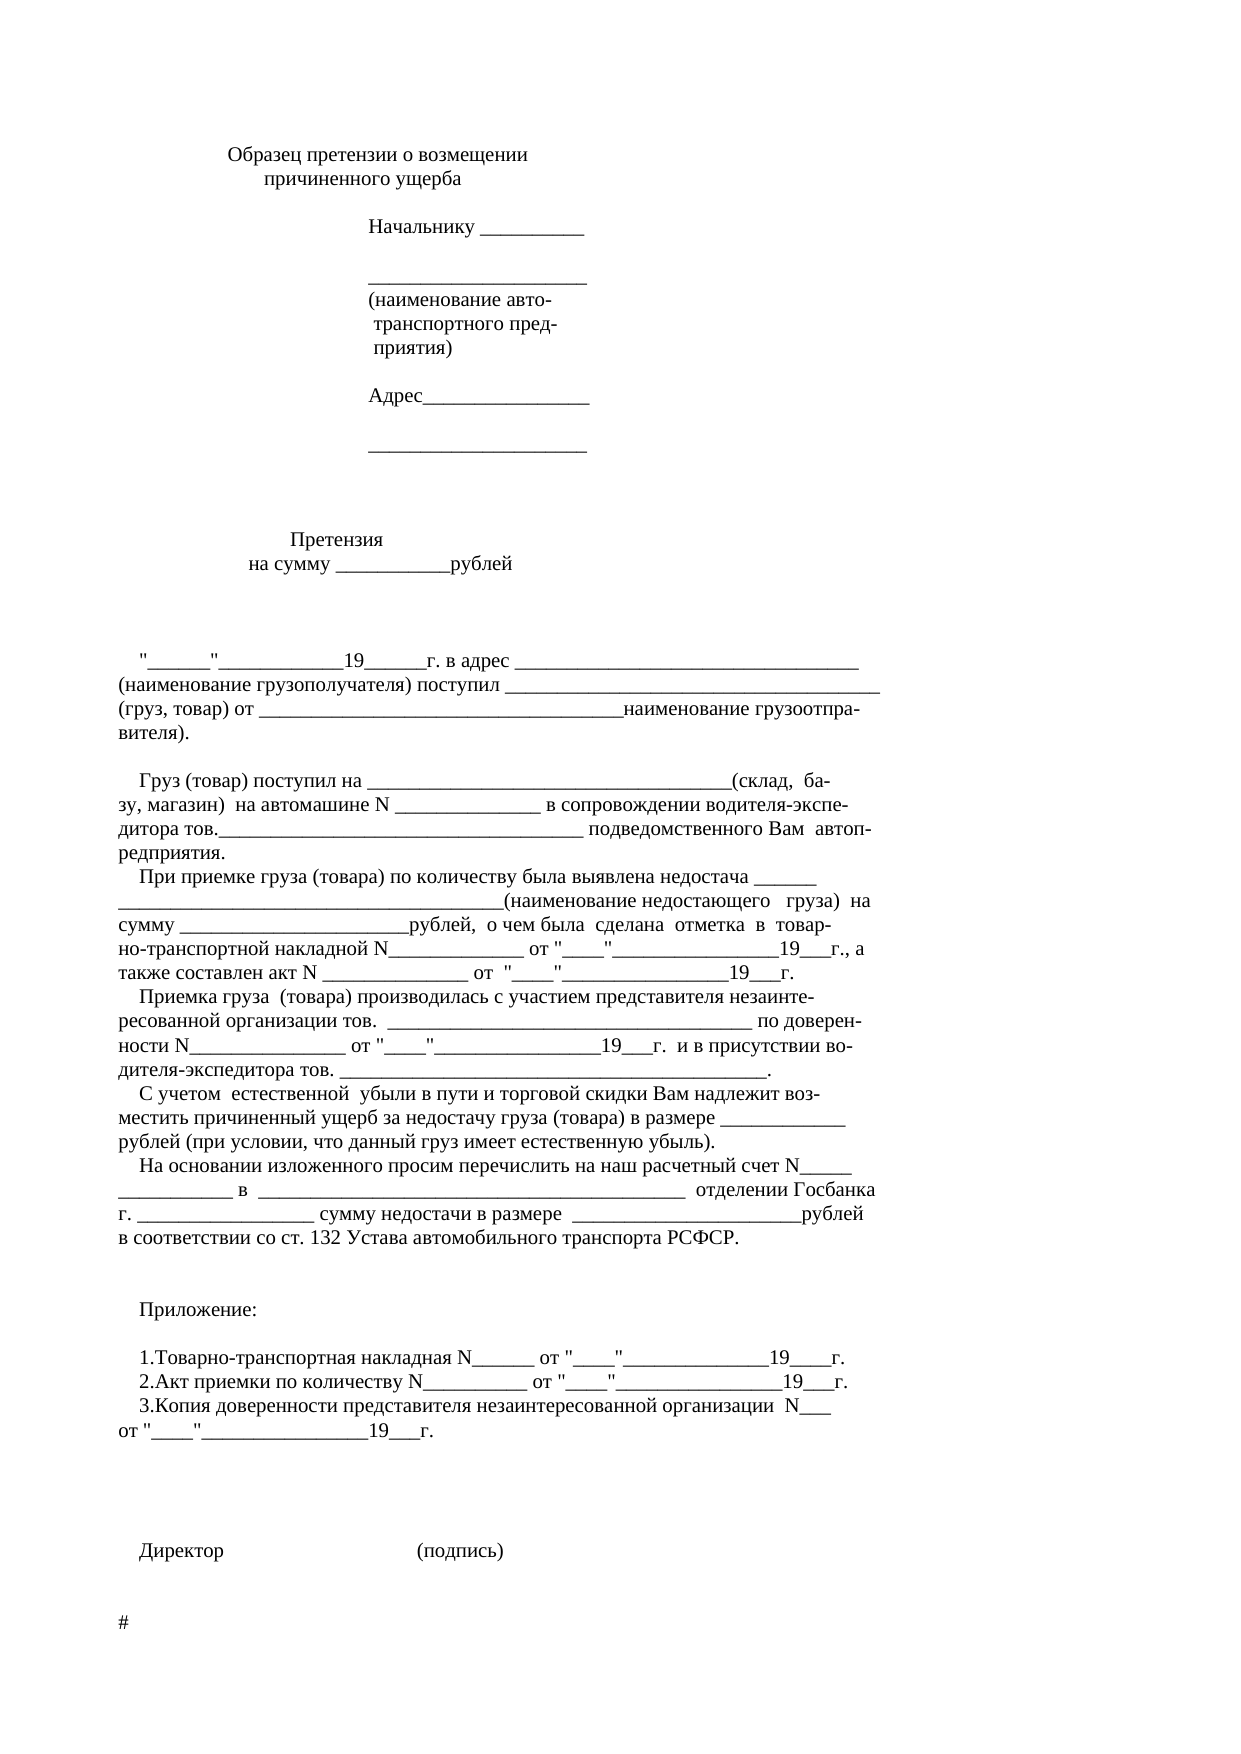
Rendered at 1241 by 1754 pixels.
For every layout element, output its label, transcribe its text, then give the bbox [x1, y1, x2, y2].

text г. _________________ сумму недостачи в размере ______________________рублей [118, 1201, 1122, 1225]
text редприятия. [118, 840, 1122, 864]
text но-транспортной накладной N_____________ от "____"________________19___г., а [118, 936, 1122, 960]
text Начальнику __________ [118, 214, 1122, 238]
text (груз, товар) от ___________________________________наименование грузоотпра- [118, 696, 1122, 720]
text ресованной организации тов. ___________________________________ по доверен- [118, 1008, 1122, 1032]
text дитора тов.___________________________________ подведомственного Вам автоп- [118, 816, 1122, 840]
text Адрес________________ [118, 383, 1122, 407]
text 2.Акт приемки по количеству N__________ от "____"________________19___г. [118, 1369, 1122, 1393]
text _____________________________________(наименование недостающего груза) на [118, 888, 1122, 912]
text Приемка груза (товара) производилась с участием представителя незаинте- [118, 984, 1122, 1008]
text ности N_______________ от "____"________________19___г. и в присутствии во- [118, 1032, 1122, 1057]
text причиненного ущерба [118, 166, 1122, 190]
text Претензия [118, 527, 1122, 551]
text на сумму ___________рублей [118, 551, 1122, 575]
text Образец претензии о возмещении [118, 142, 1122, 166]
text "______"____________19______г. в адрес _________________________________ [118, 647, 1122, 672]
text в соответствии со ст. 132 Устава автомобильного транспорта РСФСР. [118, 1225, 1122, 1249]
text дителя-экспедитора тов. _________________________________________. [118, 1057, 1122, 1081]
text Приложение: [118, 1297, 1122, 1321]
text Груз (товар) поступил на ___________________________________(склад, ба- [118, 768, 1122, 792]
text _____________________ [118, 262, 1122, 287]
text рублей (при условии, что данный груз имеет естественную убыль). [118, 1129, 1122, 1153]
text Директор (подпись) [118, 1538, 1122, 1562]
text зу, магазин) на автомашине N ______________ в сопровождении водителя-экспе- [118, 792, 1122, 816]
text С учетом естественной убыли в пути и торговой скидки Вам надлежит воз- [118, 1081, 1122, 1105]
text вителя). [118, 720, 1122, 744]
text сумму ______________________рублей, о чем была сделана отметка в товар- [118, 912, 1122, 936]
text (наименование грузополучателя) поступил ____________________________________ [118, 672, 1122, 696]
text местить причиненный ущерб за недостачу груза (товара) в размере ____________ [118, 1105, 1122, 1129]
text При приемке груза (товара) по количеству была выявлена недостача ______ [118, 864, 1122, 888]
text На основании изложенного просим перечислить на наш расчетный счет N_____ [118, 1153, 1122, 1177]
text приятия) [118, 335, 1122, 359]
text от "____"________________19___г. [118, 1417, 1122, 1442]
text ___________ в _________________________________________ отделении Госбанка [118, 1177, 1122, 1201]
text 1.Товарно-транспортная накладная N______ от "____"______________19____г. [118, 1345, 1122, 1369]
text транспортного пред- [118, 311, 1122, 335]
text 3.Копия доверенности представителя незаинтересованной организации N___ [118, 1393, 1122, 1417]
text _____________________ [118, 431, 1122, 455]
text (наименование авто- [118, 287, 1122, 311]
text также составлен акт N ______________ от "____"________________19___г. [118, 960, 1122, 984]
text # [118, 1610, 1122, 1634]
